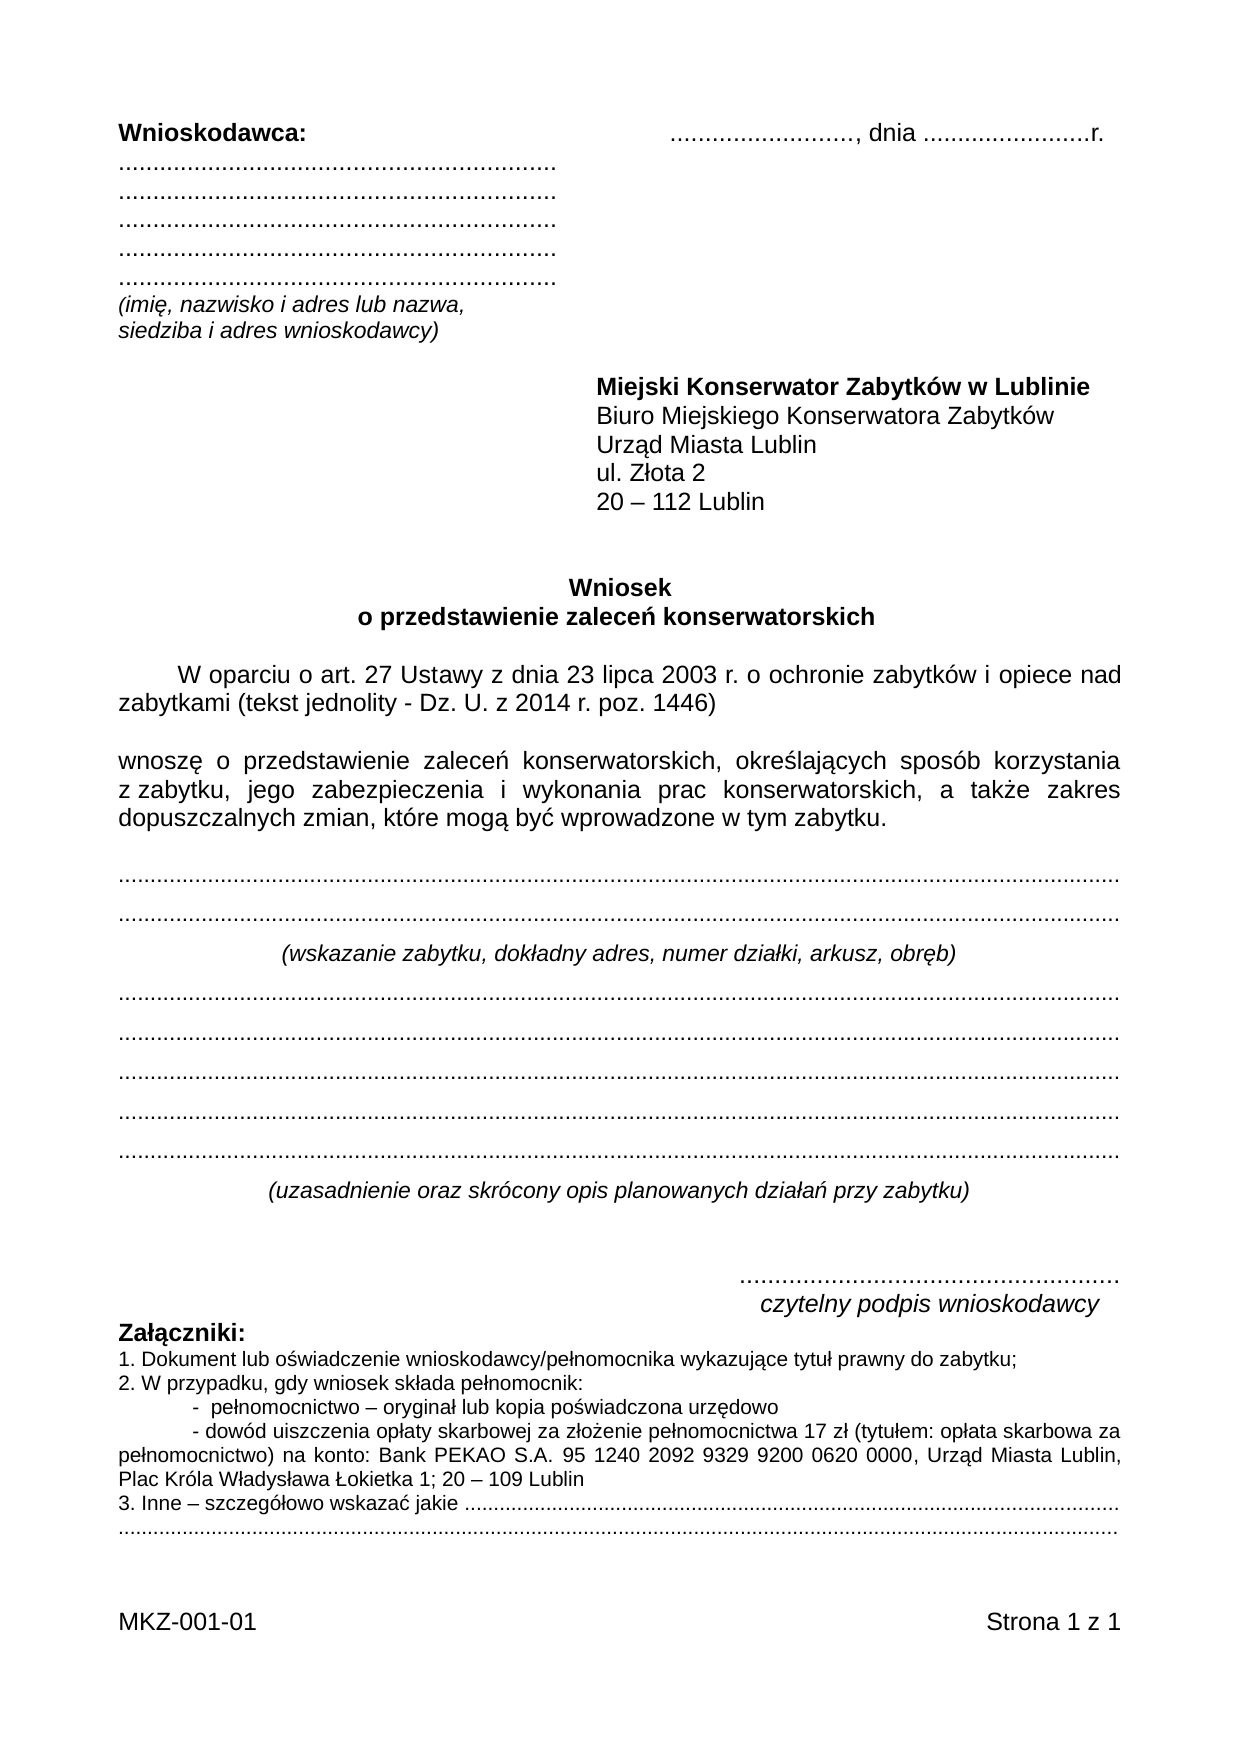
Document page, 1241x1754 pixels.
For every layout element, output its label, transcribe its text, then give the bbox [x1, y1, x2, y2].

text W oparciu o art. 27 Ustawy z dnia 23 lipca 2003 r. o ochronie zabytków i opiece nad zabytkami (tekst jednolity - Dz. U. z 2014 r. poz. 1446) [118, 659, 1122, 717]
text Załączniki: [118, 1318, 1122, 1347]
text (wskazanie zabytku, dokładny adres, numer działki, arkusz, obręb) [118, 940, 1122, 966]
text Wnioskodawca: , dnia r. [118, 118, 1122, 147]
text Biuro Miejskiego Konserwatora Zabytków [596, 401, 1122, 429]
text - dowód uiszczenia opłaty skarbowej za złożenie pełnomocnictwa 17 zł (tytułem: opłata skarbowa za pełnomocnictwo) na konto: Bank PEKAO S.A. 95 1240 2092 9329 9200 0620 0000, Urząd Miasta Lublin, Plac Króla Władysława Łokietka 1; 20 – 109 Lublin [118, 1419, 1122, 1491]
text Urząd Miasta Lublin [596, 429, 1122, 458]
text Wniosek [118, 573, 1122, 602]
text 20 – 112 Lublin [596, 487, 1122, 516]
text - pełnomocnictwo – oryginał lub kopia poświadczona urzędowo [118, 1395, 1122, 1419]
text czytelny podpis wnioskodawcy [760, 1289, 1122, 1318]
text Miejski Konserwator Zabytków w Lublinie [596, 372, 1122, 401]
text 1. Dokument lub oświadczenie wnioskodawcy/pełnomocnika wykazujące tytuł prawny do zabytku; [118, 1347, 1122, 1371]
text wnoszę o przedstawienie zaleceń konserwatorskich, określających sposób korzystania z zabytku, jego zabezpieczenia i wykonania prac konserwatorskich, a także zakres dopuszczalnych zmian, które mogą być wprowadzone w tym zabytku. [118, 746, 1122, 832]
text ul. Złota 2 [596, 458, 1122, 487]
text siedziba i adres wnioskodawcy) [118, 317, 1122, 343]
text 3. Inne – szczegółowo wskazać jakie [118, 1491, 1122, 1538]
text o przedstawienie zaleceń konserwatorskich [118, 602, 1122, 631]
text (uzasadnienie oraz skrócony opis planowanych działań przy zabytku) [118, 1177, 1122, 1203]
text (imię, nazwisko i adres lub nazwa, [118, 291, 1122, 317]
text 2. W przypadku, gdy wniosek składa pełnomocnik: [118, 1371, 1122, 1395]
